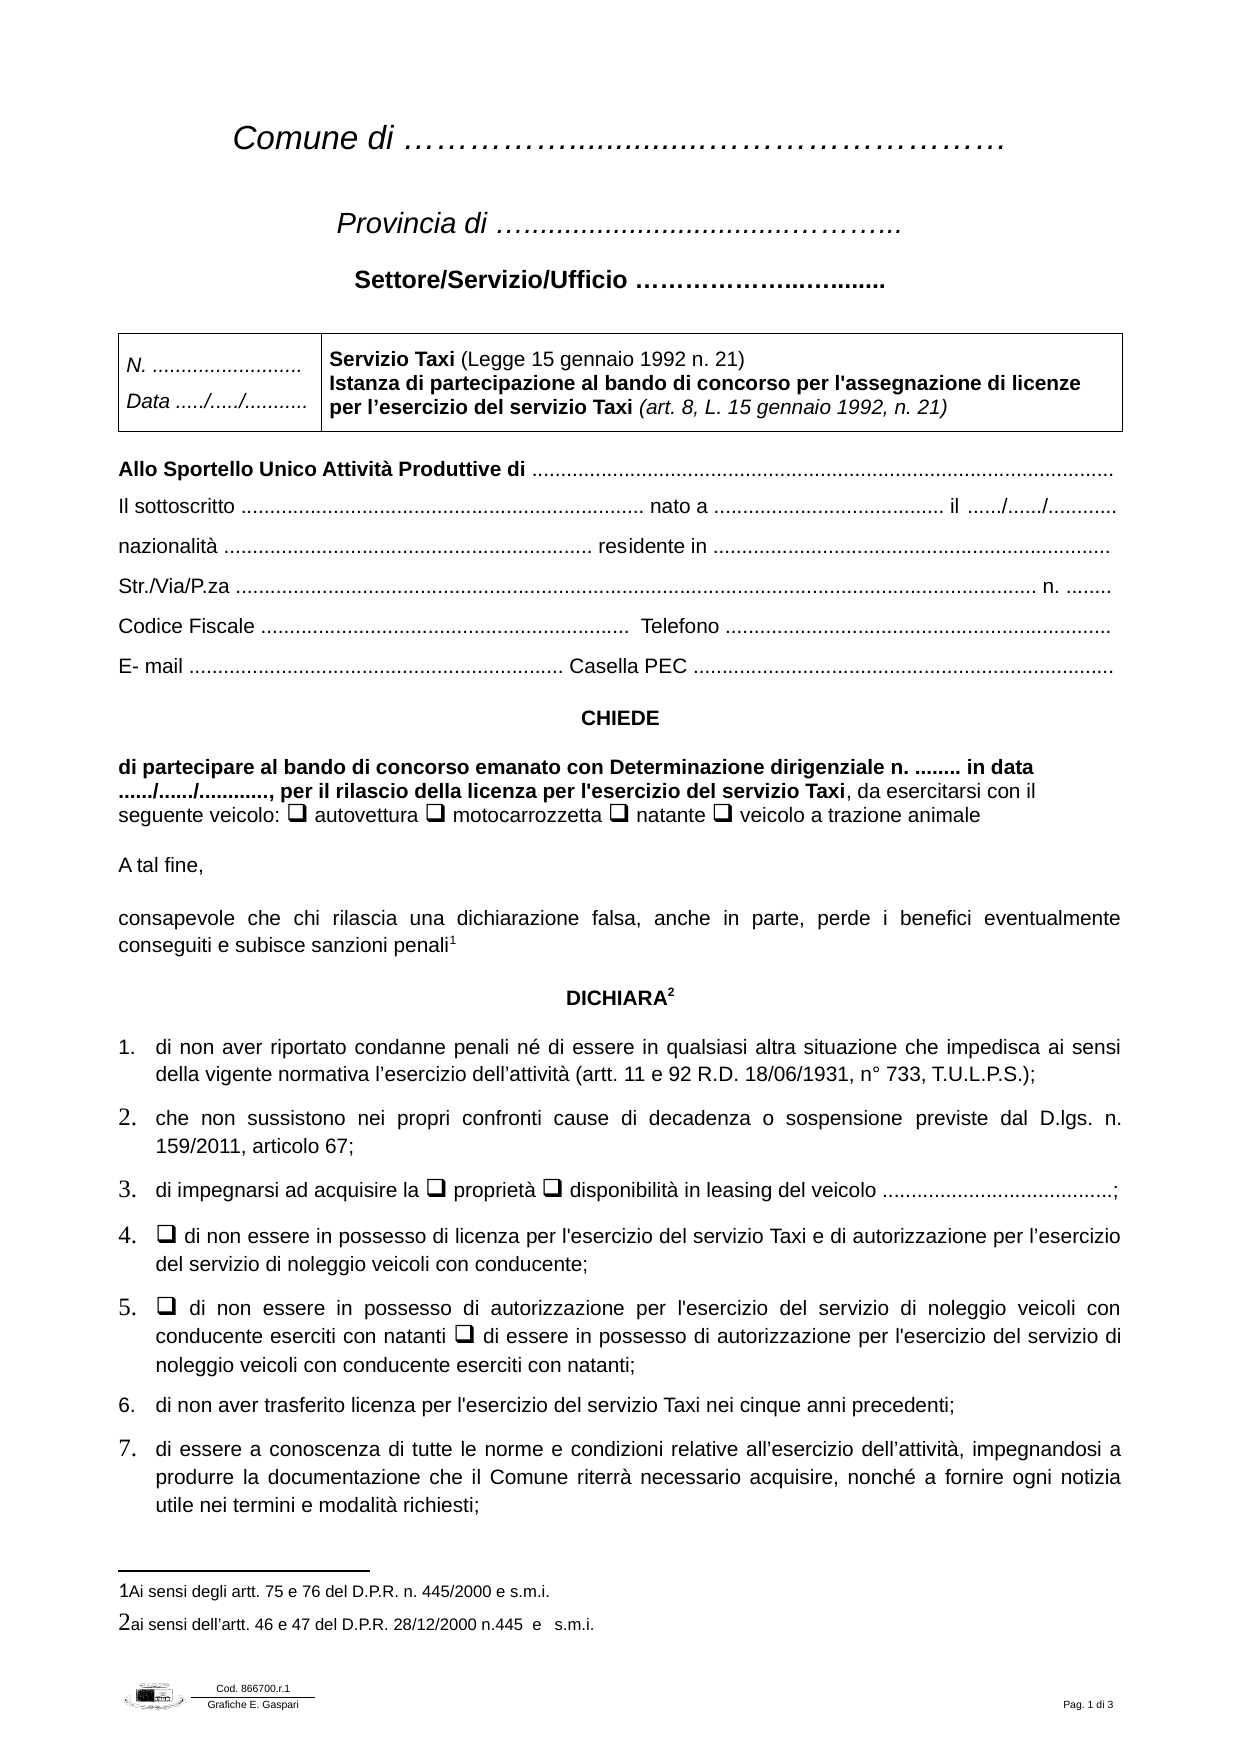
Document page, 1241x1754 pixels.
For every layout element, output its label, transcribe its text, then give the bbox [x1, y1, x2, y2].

list di impegnarsi ad acquisire la  proprietà  disponibilità in leasing del veicolo ........................................; [118, 1174, 1122, 1203]
text Il sottoscritto ...................................................................... nato a ........................................ il ....../....../............ [118, 494, 1122, 518]
text Comune di ……………...............……………………… [118, 118, 1122, 157]
text A tal fine, [118, 853, 1122, 877]
text ai sensi dell’artt. 46 e 47 del D.P.R. 28/12/2000 n.445 e s.m.i. [118, 1607, 1122, 1636]
text Str./Via/P.za ........................................................................................................................................... n. ........ [118, 574, 1122, 598]
text Codice Fiscale ................................................................ Telefono ................................................................... [118, 614, 1122, 638]
list che non sussistono nei propri confronti cause di decadenza o sospensione previste dal D.lgs. n. 159/2011, articolo 67; [118, 1102, 1122, 1158]
list di non aver riportato condanne penali né di essere in qualsiasi altra situazione che impedisca ai sensi della vigente normativa l’esercizio dell’attività (artt. 11 e 92 R.D. 18/06/1931, n° 733, T.U.L.P.S.); [118, 1034, 1122, 1086]
text Provincia di ….................................………... [118, 207, 1122, 240]
text Allo Sportello Unico Attività Produttive di ..................................................................................................... [118, 457, 1122, 481]
table_header Servizio Taxi (Legge 15 gennaio 1992 n. 21) Istanza di partecipazione al bando di concorso per l'assegnazione di licenze per l’esercizio del servizio Taxi (art. 8, L. 15 gennaio 1992, n. 21) [322, 334, 1122, 431]
text consapevole che chi rilascia una dichiarazione falsa, anche in parte, perde i benefici eventualmente conseguiti e subisce sanzioni penali [118, 906, 1122, 957]
list  di non essere in possesso di autorizzazione per l'esercizio del servizio di noleggio veicoli con conducente eserciti con natanti  di essere in possesso di autorizzazione per l'esercizio del servizio di noleggio veicoli con conducente eserciti con natanti; [118, 1292, 1122, 1377]
subtitle CHIEDE [118, 706, 1122, 730]
text E- mail ................................................................. Casella PEC ......................................................................... [118, 654, 1122, 678]
table_header N. .......................... Data ...../...../........... [119, 334, 321, 431]
list  di non essere in possesso di licenza per l'esercizio del servizio Taxi e di autorizzazione per l’esercizio del servizio di noleggio veicoli con conducente; [118, 1220, 1122, 1276]
text Settore/Servizio/Ufficio ………………...…........ [118, 265, 1122, 294]
text nazionalità ................................................................ residente in ..................................................................... [118, 534, 1122, 558]
text Ai sensi degli artt. 75 e 76 del D.P.R. n. 445/2000 e s.m.i. [118, 1577, 1122, 1603]
list di essere a conoscenza di tutte le norme e condizioni relative all’esercizio dell’attività, impegnandosi a produrre la documentazione che il Comune riterrà necessario acquisire, nonché a fornire ogni notizia utile nei termini e modalità richiesti; [118, 1433, 1122, 1517]
subtitle di partecipare al bando di concorso emanato con Determinazione dirigenziale n. ........ in data ....../....../............, per il rilascio della licenza per l'esercizio del servizio Taxi, da esercitarsi con il seguente veicolo:  autovettura  motocarrozzetta  natante  veicolo a trazione animale [118, 755, 1122, 828]
text DICHIARA [118, 986, 1122, 1009]
list di non aver trasferito licenza per l'esercizio del servizio Taxi nei cinque anni precedenti; [118, 1393, 1122, 1417]
